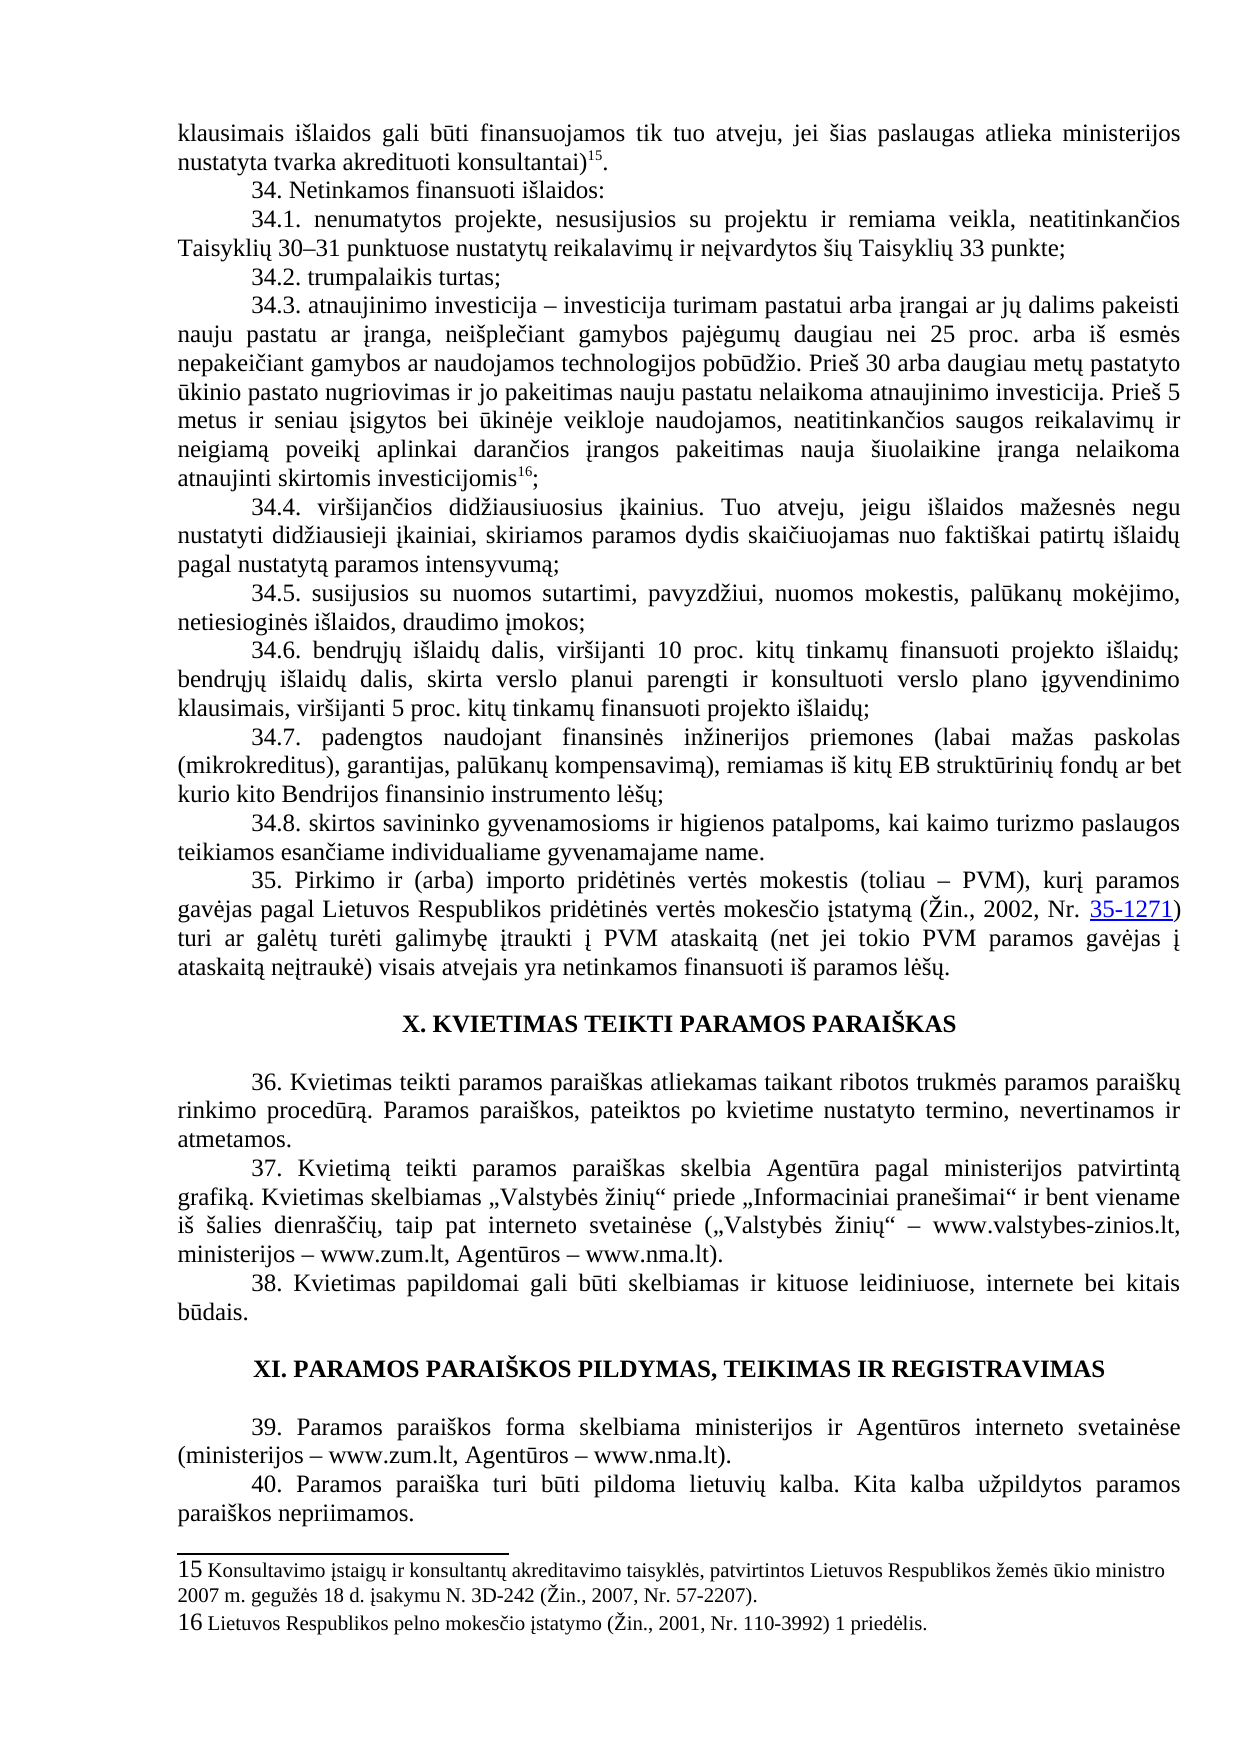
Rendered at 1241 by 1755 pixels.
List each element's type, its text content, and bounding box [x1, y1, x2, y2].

text 39. Paramos paraiškos forma skelbiama ministerijos ir Agentūros interneto svetainėse (ministerijos – www.zum.lt, Agentūros – www.nma.lt). [177, 1412, 1181, 1469]
text 34.6. bendrųjų išlaidų dalis, viršijanti 10 proc. kitų tinkamų finansuoti projekto išlaidų; bendrųjų išlaidų dalis, skirta verslo planui parengti ir konsultuoti verslo plano įgyvendinimo klausimais, viršijanti 5 proc. kitų tinkamų finansuoti projekto išlaidų; [177, 636, 1181, 722]
text 36. Kvietimas teikti paramos paraiškas atliekamas taikant ribotos trukmės paramos paraiškų rinkimo procedūrą. Paramos paraiškos, pateiktos po kvietime nustatyto termino, nevertinamos ir atmetamos. [177, 1067, 1181, 1153]
text 38. Kvietimas papildomai gali būti skelbiamas ir kituose leidiniuose, internete bei kitais būdais. [177, 1268, 1181, 1326]
text 37. Kvietimą teikti paramos paraiškas skelbia Agentūra pagal ministerijos patvirtintą grafiką. Kvietimas skelbiamas „Valstybės žinių“ priede „Informaciniai pranešimai“ ir bent viename iš šalies dienraščių, taip pat interneto svetainėse („Valstybės žinių“ – www.valstybes-zinios.lt, ministerijos – www.zum.lt, Agentūros – www.nma.lt). [177, 1153, 1181, 1268]
text 35. Pirkimo ir (arba) importo pridėtinės vertės mokestis (toliau – PVM), kurį paramos gavėjas pagal Lietuvos Respublikos pridėtinės vertės mokesčio įstatymą (Žin., 2002, Nr. 35-1271) turi ar galėtų turėti galimybę įtraukti į PVM ataskaitą (net jei tokio PVM paramos gavėjas į ataskaitą neįtraukė) visais atvejais yra netinkamos finansuoti iš paramos lėšų. [177, 866, 1181, 981]
text 34.7. padengtos naudojant finansinės inžinerijos priemones (labai mažas paskolas (mikrokreditus), garantijas, palūkanų kompensavimą), remiamas iš kitų EB struktūrinių fondų ar bet kurio kito Bendrijos finansinio instrumento lėšų; [177, 722, 1181, 808]
text 34.1. nenumatytos projekte, nesusijusios su projektu ir remiama veikla, neatitinkančios Taisyklių 30–31 punktuose nustatytų reikalavimų ir neįvardytos šių Taisyklių 33 punkte; [177, 204, 1181, 262]
text X. KVIETIMAS TEIKTI PARAMOS PARAIŠKAS [177, 1009, 1181, 1038]
text 34. Netinkamos finansuoti išlaidos: [177, 176, 1181, 204]
text Lietuvos Respublikos pelno mokesčio įstatymo (Žin., 2001, Nr. 110-3992) 1 priedėlis. [177, 1607, 1181, 1636]
text klausimais išlaidos gali būti finansuojamos tik tuo atveju, jei šias paslaugas atlieka ministerijos nustatyta tvarka akredituoti konsultantai). [177, 118, 1181, 176]
text 40. Paramos paraiška turi būti pildoma lietuvių kalba. Kita kalba užpildytos paramos paraiškos nepriimamos. [177, 1469, 1181, 1527]
text XI. PARAMOS PARAIŠKOS PILDYMAS, TEIKIMAS IR REGISTRAVIMAS [177, 1354, 1181, 1383]
text 34.5. susijusios su nuomos sutartimi, pavyzdžiui, nuomos mokestis, palūkanų mokėjimo, netiesioginės išlaidos, draudimo įmokos; [177, 578, 1181, 636]
text 34.2. trumpalaikis turtas; [177, 262, 1181, 291]
text 34.4. viršijančios didžiausiuosius įkainius. Tuo atveju, jeigu išlaidos mažesnės negu nustatyti didžiausieji įkainiai, skiriamos paramos dydis skaičiuojamas nuo faktiškai patirtų išlaidų pagal nustatytą paramos intensyvumą; [177, 492, 1181, 578]
text Konsultavimo įstaigų ir konsultantų akreditavimo taisyklės, patvirtintos Lietuvos Respublikos žemės ūkio ministro 2007 m. gegužės 18 d. įsakymu N. 3D-242 (Žin., 2007, Nr. 57-2207). [177, 1554, 1181, 1607]
text 34.8. skirtos savininko gyvenamosioms ir higienos patalpoms, kai kaimo turizmo paslaugos teikiamos esančiame individualiame gyvenamajame name. [177, 808, 1181, 866]
text 34.3. atnaujinimo investicija – investicija turimam pastatui arba įrangai ar jų dalims pakeisti nauju pastatu ar įranga, neišplečiant gamybos pajėgumų daugiau nei 25 proc. arba iš esmės nepakeičiant gamybos ar naudojamos technologijos pobūdžio. Prieš 30 arba daugiau metų pastatyto ūkinio pastato nugriovimas ir jo pakeitimas nauju pastatu nelaikoma atnaujinimo investicija. Prieš 5 metus ir seniau įsigytos bei ūkinėje veikloje naudojamos, neatitinkančios saugos reikalavimų ir neigiamą poveikį aplinkai darančios įrangos pakeitimas nauja šiuolaikine įranga nelaikoma atnaujinti skirtomis investicijomis; [177, 291, 1181, 492]
